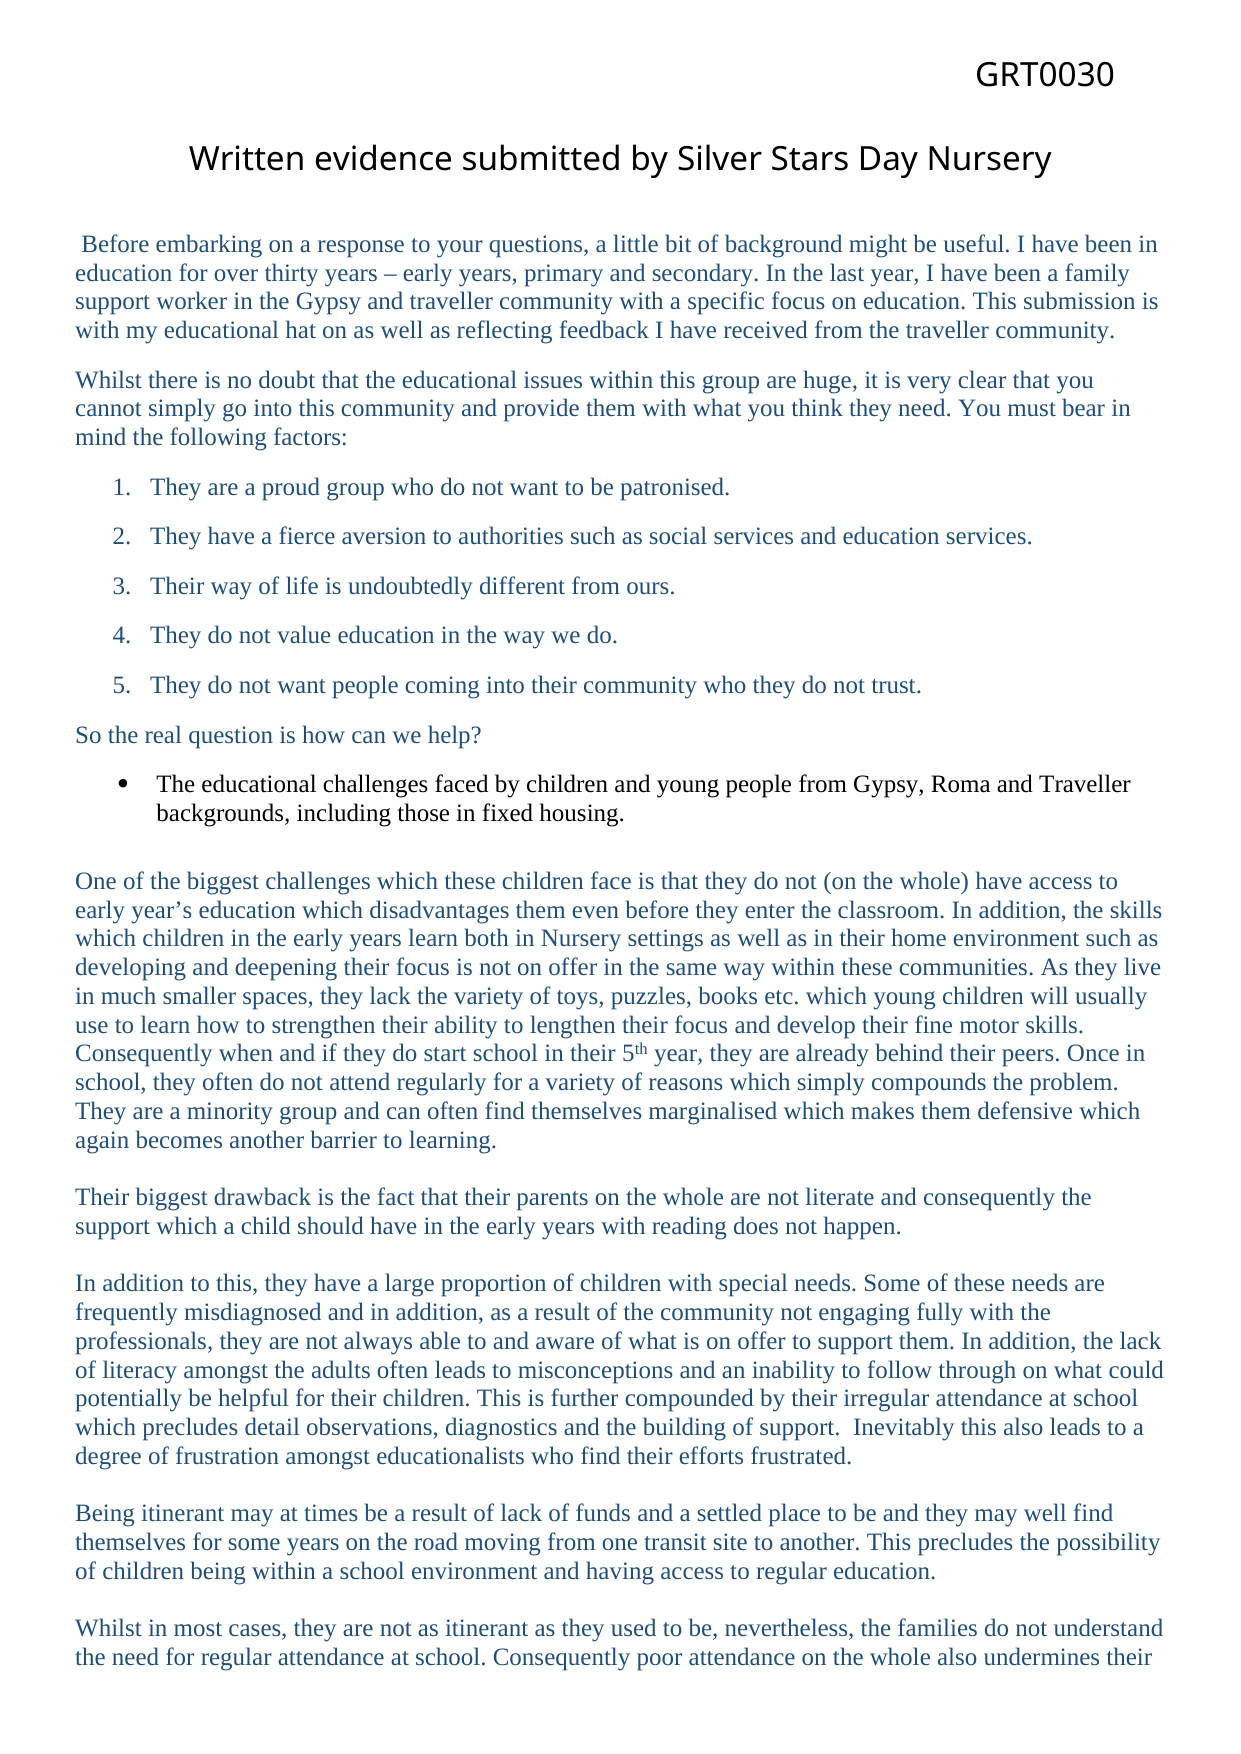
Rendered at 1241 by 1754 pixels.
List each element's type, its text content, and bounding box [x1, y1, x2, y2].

text Whilst there is no doubt that the educational issues within this group are huge, it is very clear that you cannot simply go into this community and provide them with what you think they need. You must bear in mind the following factors: [75, 365, 1165, 451]
list They do not value education in the way we do. [112, 621, 1165, 649]
list They do not want people coming into their community who they do not trust. [112, 670, 1165, 699]
text So the real question is how can we help? [75, 720, 1165, 748]
text Written evidence submitted by Silver Stars Day Nursery [75, 135, 1165, 180]
text Being itinerant may at times be a result of lack of funds and a settled place to be and they may well find themselves for some years on the road moving from one transit site to another. This precludes the possibility of children being within a school environment and having access to regular education. [75, 1498, 1165, 1585]
text Whilst in most cases, they are not as itinerant as they used to be, nevertheless, the families do not understand the need for regular attendance at school. Consequently poor attendance on the whole also undermines their [75, 1613, 1165, 1671]
list They have a fierce aversion to authorities such as social services and education services. [112, 521, 1165, 550]
text Before embarking on a response to your questions, a little bit of background might be useful. I have been in education for over thirty years – early years, primary and secondary. In the last year, I have been a family support worker in the Gypsy and traveller community with a specific focus on education. This submission is with my educational hat on as well as reflecting feedback I have received from the traveller community. [75, 229, 1165, 344]
list They are a proud group who do not want to be patronised. [112, 472, 1165, 501]
text Their biggest drawback is the fact that their parents on the whole are not literate and consequently the support which a child should have in the early years with reading does not happen. [75, 1182, 1165, 1240]
text One of the biggest challenges which these children face is that they do not (on the whole) have access to early year’s education which disadvantages them even before they enter the classroom. In addition, the skills which children in the early years learn both in Nursery settings as well as in their home environment such as developing and deepening their focus is not on offer in the same way within these communities. As they live in much smaller spaces, they lack the variety of toys, puzzles, books etc. which young children will usually use to learn how to strengthen their ability to lengthen their focus and develop their fine motor skills. Consequently when and if they do start school in their 5th year, they are already behind their peers. Once in school, they often do not attend regularly for a variety of reasons which simply compounds the problem. They are a minority group and can often find themselves marginalised which makes them defensive which again becomes another barrier to learning. [75, 866, 1165, 1153]
list Their way of life is undoubtedly different from ours. [112, 571, 1165, 600]
list The educational challenges faced by children and young people from Gypsy, Roma and Traveller backgrounds, including those in fixed housing. [119, 769, 1165, 827]
text In addition to this, they have a large proportion of children with special needs. Some of these needs are frequently misdiagnosed and in addition, as a result of the community not engaging fully with the professionals, they are not always able to and aware of what is on offer to support them. In addition, the lack of literacy amongst the adults often leads to misconceptions and an inability to follow through on what could potentially be helpful for their children. This is further compounded by their irregular attendance at school which precludes detail observations, diagnostics and the building of support. Inevitably this also leads to a degree of frustration amongst educationalists who find their efforts frustrated. [75, 1268, 1165, 1470]
